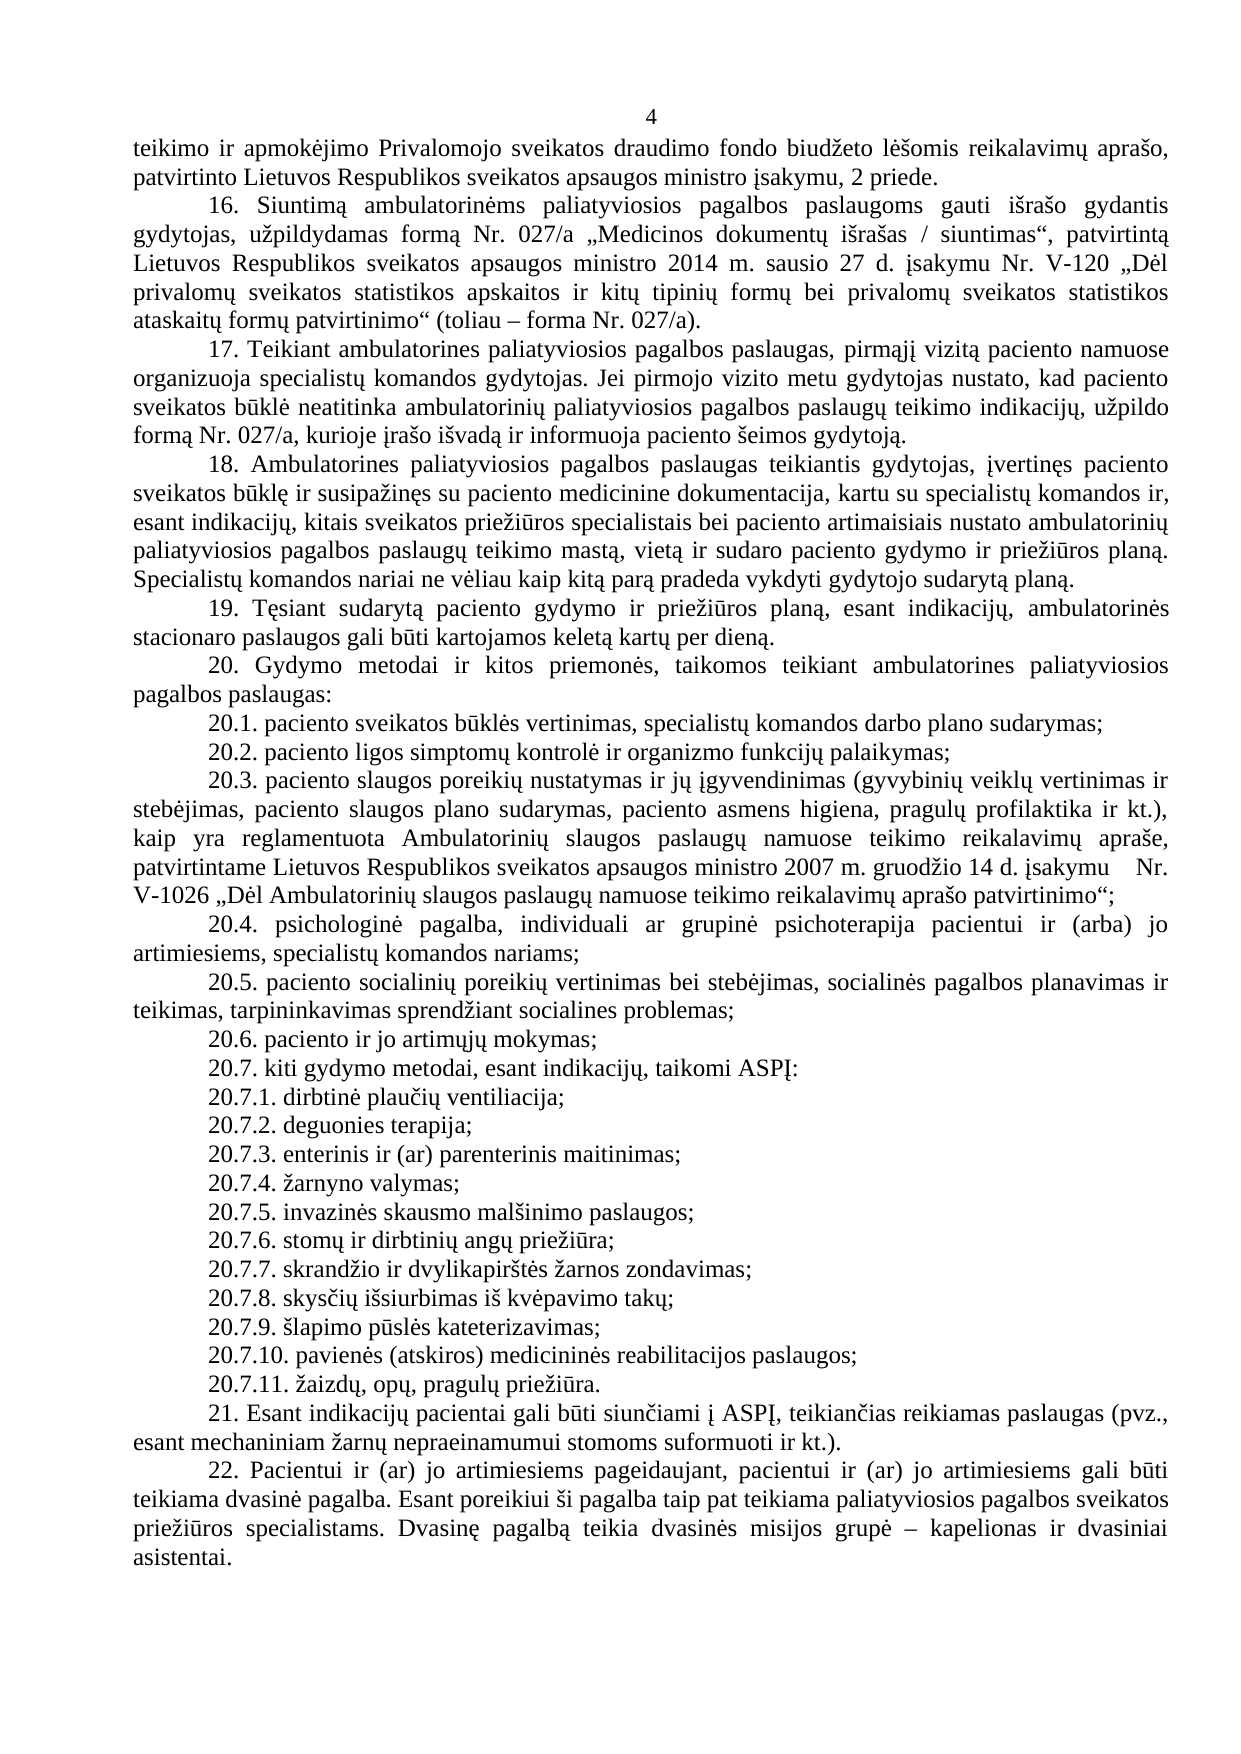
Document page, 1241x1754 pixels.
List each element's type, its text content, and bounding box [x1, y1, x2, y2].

text 22. Pacientui ir (ar) jo artimiesiems pageidaujant, pacientui ir (ar) jo artimiesiems gali būti teikiama dvasinė pagalba. Esant poreikiui ši pagalba taip pat teikiama paliatyviosios pagalbos sveikatos priežiūros specialistams. Dvasinę pagalbą teikia dvasinės misijos grupė – kapelionas ir dvasiniai asistentai. [133, 1455, 1169, 1570]
text 20.7.1. dirbtinė plaučių ventiliacija; [133, 1082, 1169, 1110]
text teikimo ir apmokėjimo Privalomojo sveikatos draudimo fondo biudžeto lėšomis reikalavimų aprašo, patvirtinto Lietuvos Respublikos sveikatos apsaugos ministro įsakymu, 2 priede. [133, 133, 1169, 190]
text 18. Ambulatorines paliatyviosios pagalbos paslaugas teikiantis gydytojas, įvertinęs paciento sveikatos būklę ir susipažinęs su paciento medicinine dokumentacija, kartu su specialistų komandos ir, esant indikacijų, kitais sveikatos priežiūros specialistais bei paciento artimaisiais nustato ambulatorinių paliatyviosios pagalbos paslaugų teikimo mastą, vietą ir sudaro paciento gydymo ir priežiūros planą. Specialistų komandos nariai ne vėliau kaip kitą parą pradeda vykdyti gydytojo sudarytą planą. [133, 449, 1169, 593]
text 20.7.8. skysčių išsiurbimas iš kvėpavimo takų; [133, 1283, 1169, 1312]
text 19. Tęsiant sudarytą paciento gydymo ir priežiūros planą, esant indikacijų, ambulatorinės stacionaro paslaugos gali būti kartojamos keletą kartų per dieną. [133, 593, 1169, 650]
text 17. Teikiant ambulatorines paliatyviosios pagalbos paslaugas, pirmąjį vizitą paciento namuose organizuoja specialistų komandos gydytojas. Jei pirmojo vizito metu gydytojas nustato, kad paciento sveikatos būklė neatitinka ambulatorinių paliatyviosios pagalbos paslaugų teikimo indikacijų, užpildo formą Nr. 027/a, kurioje įrašo išvadą ir informuoja paciento šeimos gydytoją. [133, 334, 1169, 449]
text 20.7.5. invazinės skausmo malšinimo paslaugos; [133, 1197, 1169, 1225]
text 20.7.3. enterinis ir (ar) parenterinis maitinimas; [133, 1139, 1169, 1168]
text 20.7.9. šlapimo pūslės kateterizavimas; [133, 1312, 1169, 1340]
text 20. Gydymo metodai ir kitos priemonės, taikomos teikiant ambulatorines paliatyviosios pagalbos paslaugas: [133, 650, 1169, 708]
text 20.7.11. žaizdų, opų, pragulų priežiūra. [133, 1369, 1169, 1398]
text 20.7.4. žarnyno valymas; [133, 1168, 1169, 1197]
text 20.5. paciento socialinių poreikių vertinimas bei stebėjimas, socialinės pagalbos planavimas ir teikimas, tarpininkavimas sprendžiant socialines problemas; [133, 967, 1169, 1024]
text 20.6. paciento ir jo artimųjų mokymas; [133, 1024, 1169, 1053]
text 20.7.7. skrandžio ir dvylikapirštės žarnos zondavimas; [133, 1254, 1169, 1283]
text 16. Siuntimą ambulatorinėms paliatyviosios pagalbos paslaugoms gauti išrašo gydantis gydytojas, užpildydamas formą Nr. 027/a „Medicinos dokumentų išrašas / siuntimas“, patvirtintą Lietuvos Respublikos sveikatos apsaugos ministro 2014 m. sausio 27 d. įsakymu Nr. V-120 „Dėl privalomų sveikatos statistikos apskaitos ir kitų tipinių formų bei privalomų sveikatos statistikos ataskaitų formų patvirtinimo“ (toliau – forma Nr. 027/a). [133, 190, 1169, 334]
text 20.1. paciento sveikatos būklės vertinimas, specialistų komandos darbo plano sudarymas; [133, 708, 1169, 737]
text 20.7.2. deguonies terapija; [133, 1110, 1169, 1139]
text 21. Esant indikacijų pacientai gali būti siunčiami į ASPĮ, teikiančias reikiamas paslaugas (pvz., esant mechaniniam žarnų nepraeinamumui stomoms suformuoti ir kt.). [133, 1398, 1169, 1455]
text 20.3. paciento slaugos poreikių nustatymas ir jų įgyvendinimas (gyvybinių veiklų vertinimas ir stebėjimas, paciento slaugos plano sudarymas, paciento asmens higiena, pragulų profilaktika ir kt.), kaip yra reglamentuota Ambulatorinių slaugos paslaugų namuose teikimo reikalavimų apraše, patvirtintame Lietuvos Respublikos sveikatos apsaugos ministro 2007 m. gruodžio 14 d. įsakymu Nr. V-1026 „Dėl Ambulatorinių slaugos paslaugų namuose teikimo reikalavimų aprašo patvirtinimo“; [133, 765, 1169, 909]
text 20.7. kiti gydymo metodai, esant indikacijų, taikomi ASPĮ: [133, 1053, 1169, 1082]
text 20.7.10. pavienės (atskiros) medicininės reabilitacijos paslaugos; [133, 1340, 1169, 1369]
text 20.4. psichologinė pagalba, individuali ar grupinė psichoterapija pacientui ir (arba) jo artimiesiems, specialistų komandos nariams; [133, 909, 1169, 967]
text 20.2. paciento ligos simptomų kontrolė ir organizmo funkcijų palaikymas; [133, 737, 1169, 765]
text 20.7.6. stomų ir dirbtinių angų priežiūra; [133, 1225, 1169, 1254]
